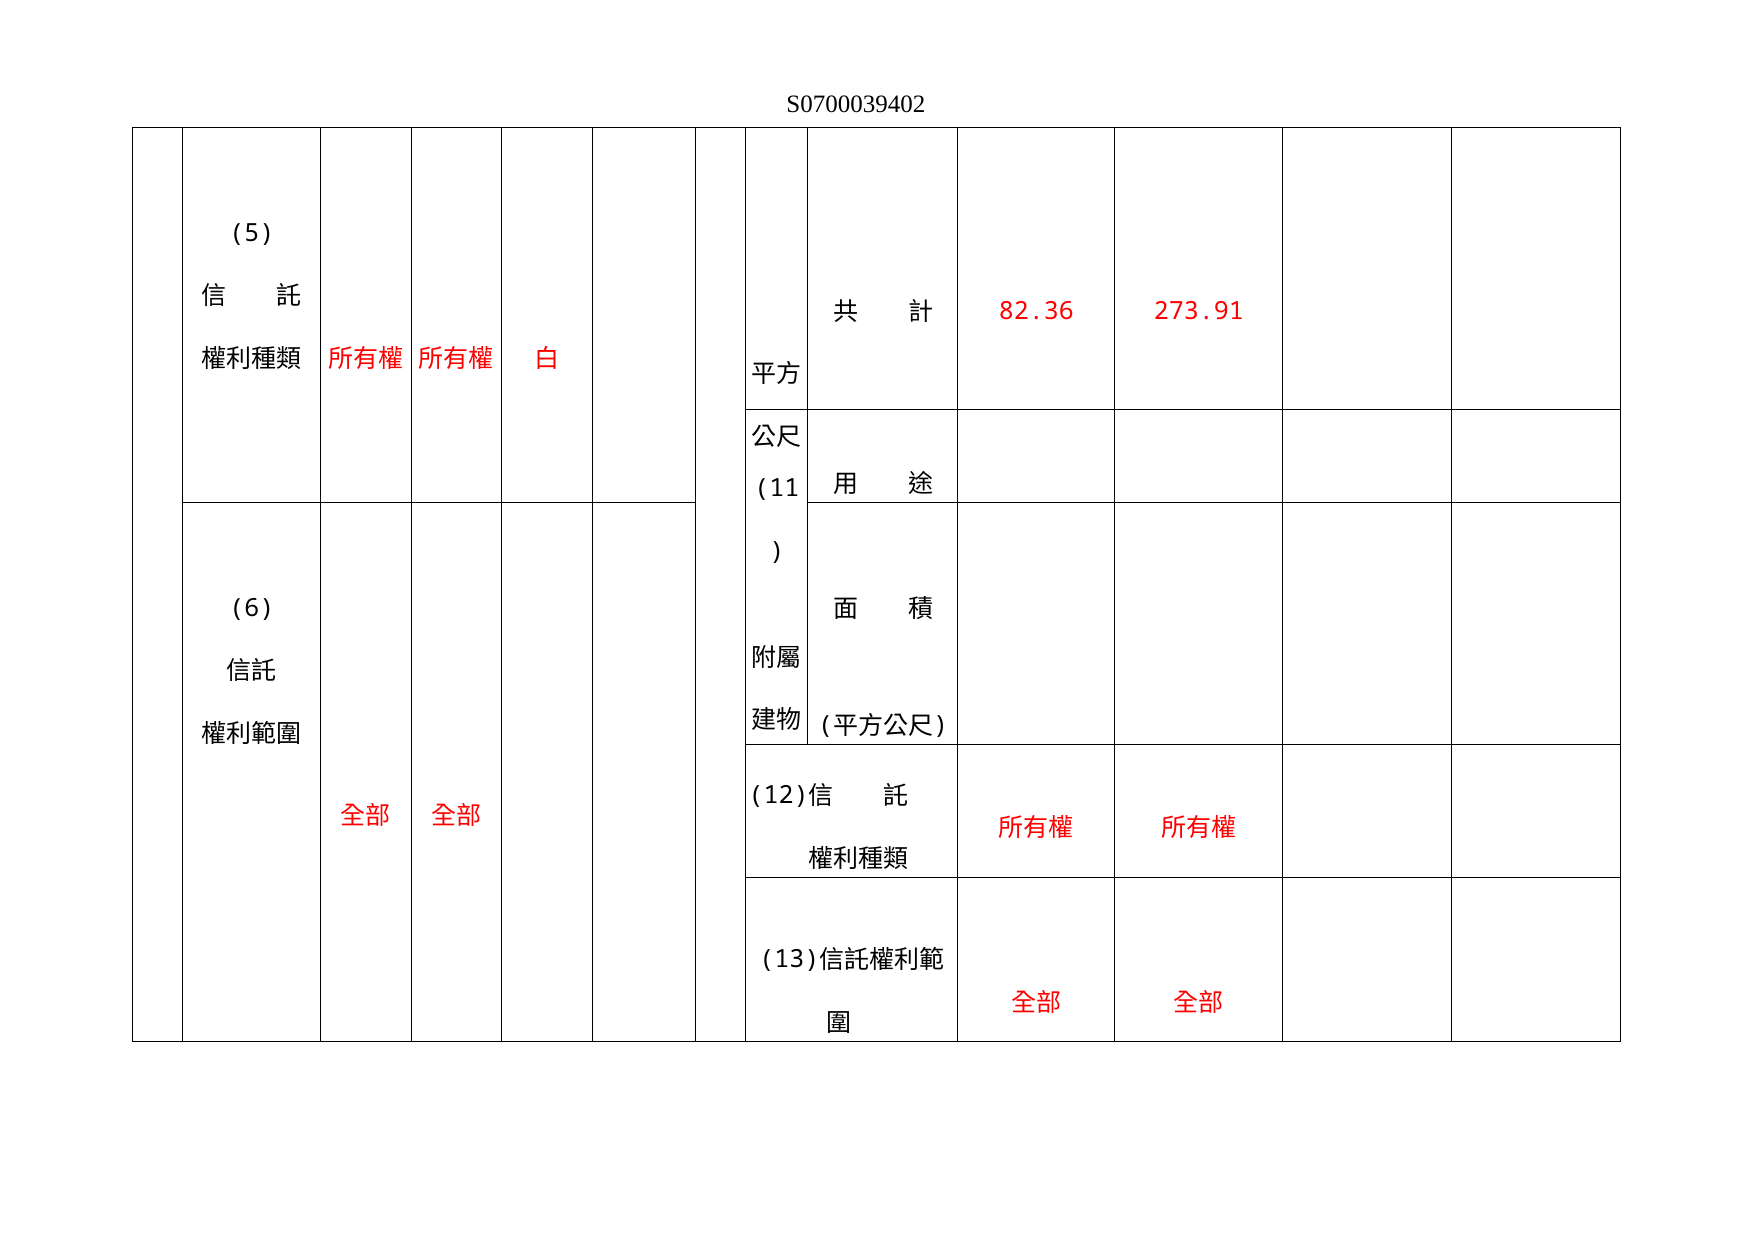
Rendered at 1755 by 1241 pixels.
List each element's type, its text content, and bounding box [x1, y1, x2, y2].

table_cell (10) 面 積 ︵ 平方 公尺 ︶ [746, 128, 807, 408]
table_cell [1283, 878, 1451, 1041]
table_cell [1283, 410, 1451, 502]
table_cell 所有權 [412, 128, 501, 502]
table_cell [1115, 503, 1282, 744]
table_cell 82.36 [958, 128, 1114, 408]
table_cell [593, 128, 695, 502]
table_cell [958, 503, 1114, 744]
table_cell 全部 [321, 503, 411, 1041]
table_cell [1452, 410, 1620, 502]
table_cell [593, 503, 695, 1041]
table_cell [133, 128, 182, 1041]
table_cell 共 計 [808, 128, 957, 408]
table_cell [696, 128, 745, 1041]
table_cell [1452, 128, 1620, 408]
table_cell [1283, 503, 1451, 744]
table_cell (11) 附屬建物 [746, 410, 807, 744]
table_cell 所有權 [958, 745, 1114, 877]
table_cell [502, 503, 592, 1041]
table_cell 面 積 (平方公尺) [808, 503, 957, 744]
table_cell 全部 [958, 878, 1114, 1041]
table_cell 白 [502, 128, 592, 502]
table_cell [1452, 878, 1620, 1041]
table_cell 全部 [1115, 878, 1282, 1041]
table_cell 所有權 [321, 128, 411, 502]
table_cell (13)信託權利範圍 [746, 878, 957, 1041]
table_cell (5) 信 託 權利種類 [183, 128, 320, 502]
table_cell [1452, 503, 1620, 744]
table_cell 所有權 [1115, 745, 1282, 877]
table_cell [1283, 128, 1451, 408]
table_cell [1115, 410, 1282, 502]
table_cell [958, 410, 1114, 502]
table_cell [1452, 745, 1620, 877]
table_cell (12)信 託 權利種類 [746, 745, 957, 877]
table_cell (6) 信託 權利範圍 [183, 503, 320, 1041]
table_cell [1283, 745, 1451, 877]
table_cell 全部 [412, 503, 501, 1041]
table_cell 273.91 [1115, 128, 1282, 408]
table_cell 用 途 [808, 410, 957, 502]
